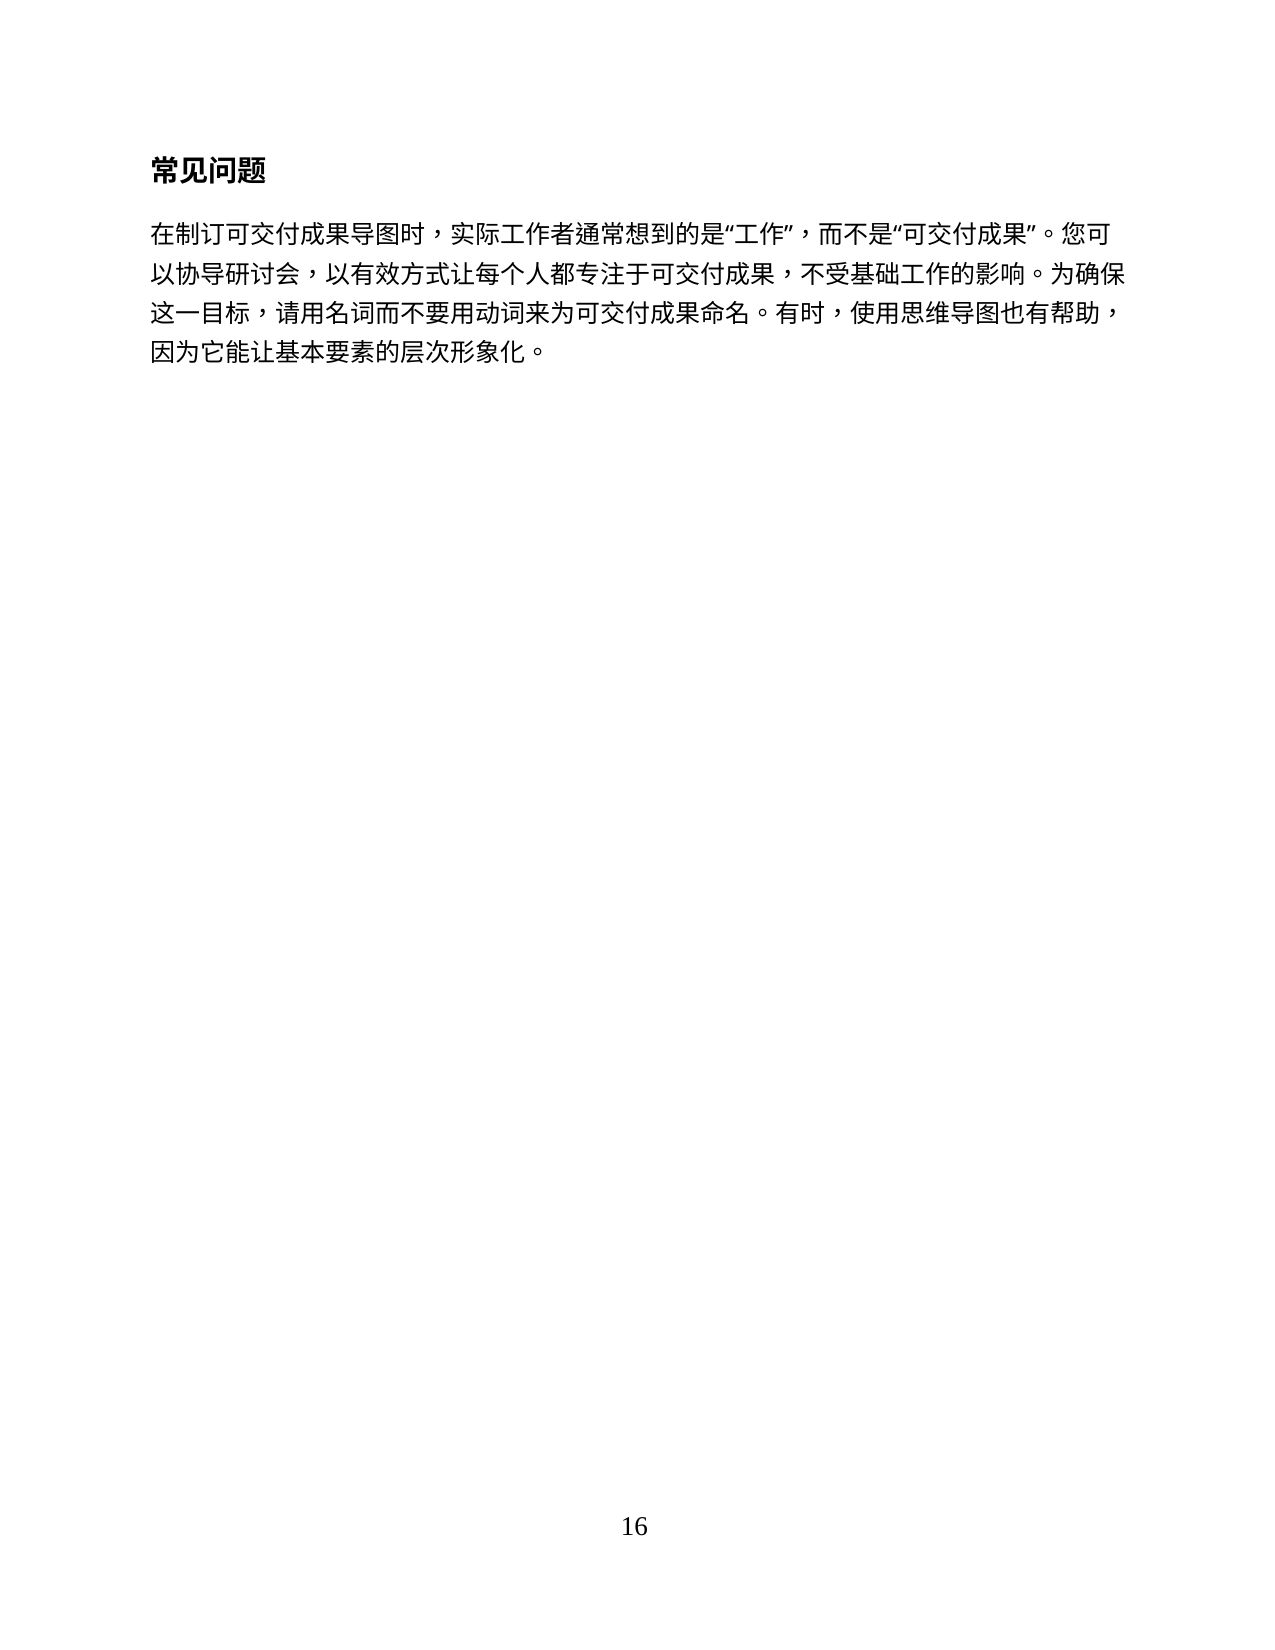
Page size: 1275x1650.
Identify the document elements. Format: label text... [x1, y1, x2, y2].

text 在制订可交付成果导图时，实际工作者通常想到的是“工作”，而不是“可交付成果”。您可以协导研讨会，以有效方式让每个人都专注于可交付成果，不受基础工作的影响。为确保这一目标，请用名词而不要用动词来为可交付成果命名。有时，使用思维导图也有帮助，因为它能让基本要素的层次形象化。 [150, 217, 1125, 369]
subtitle 常见问题 [150, 150, 1125, 190]
